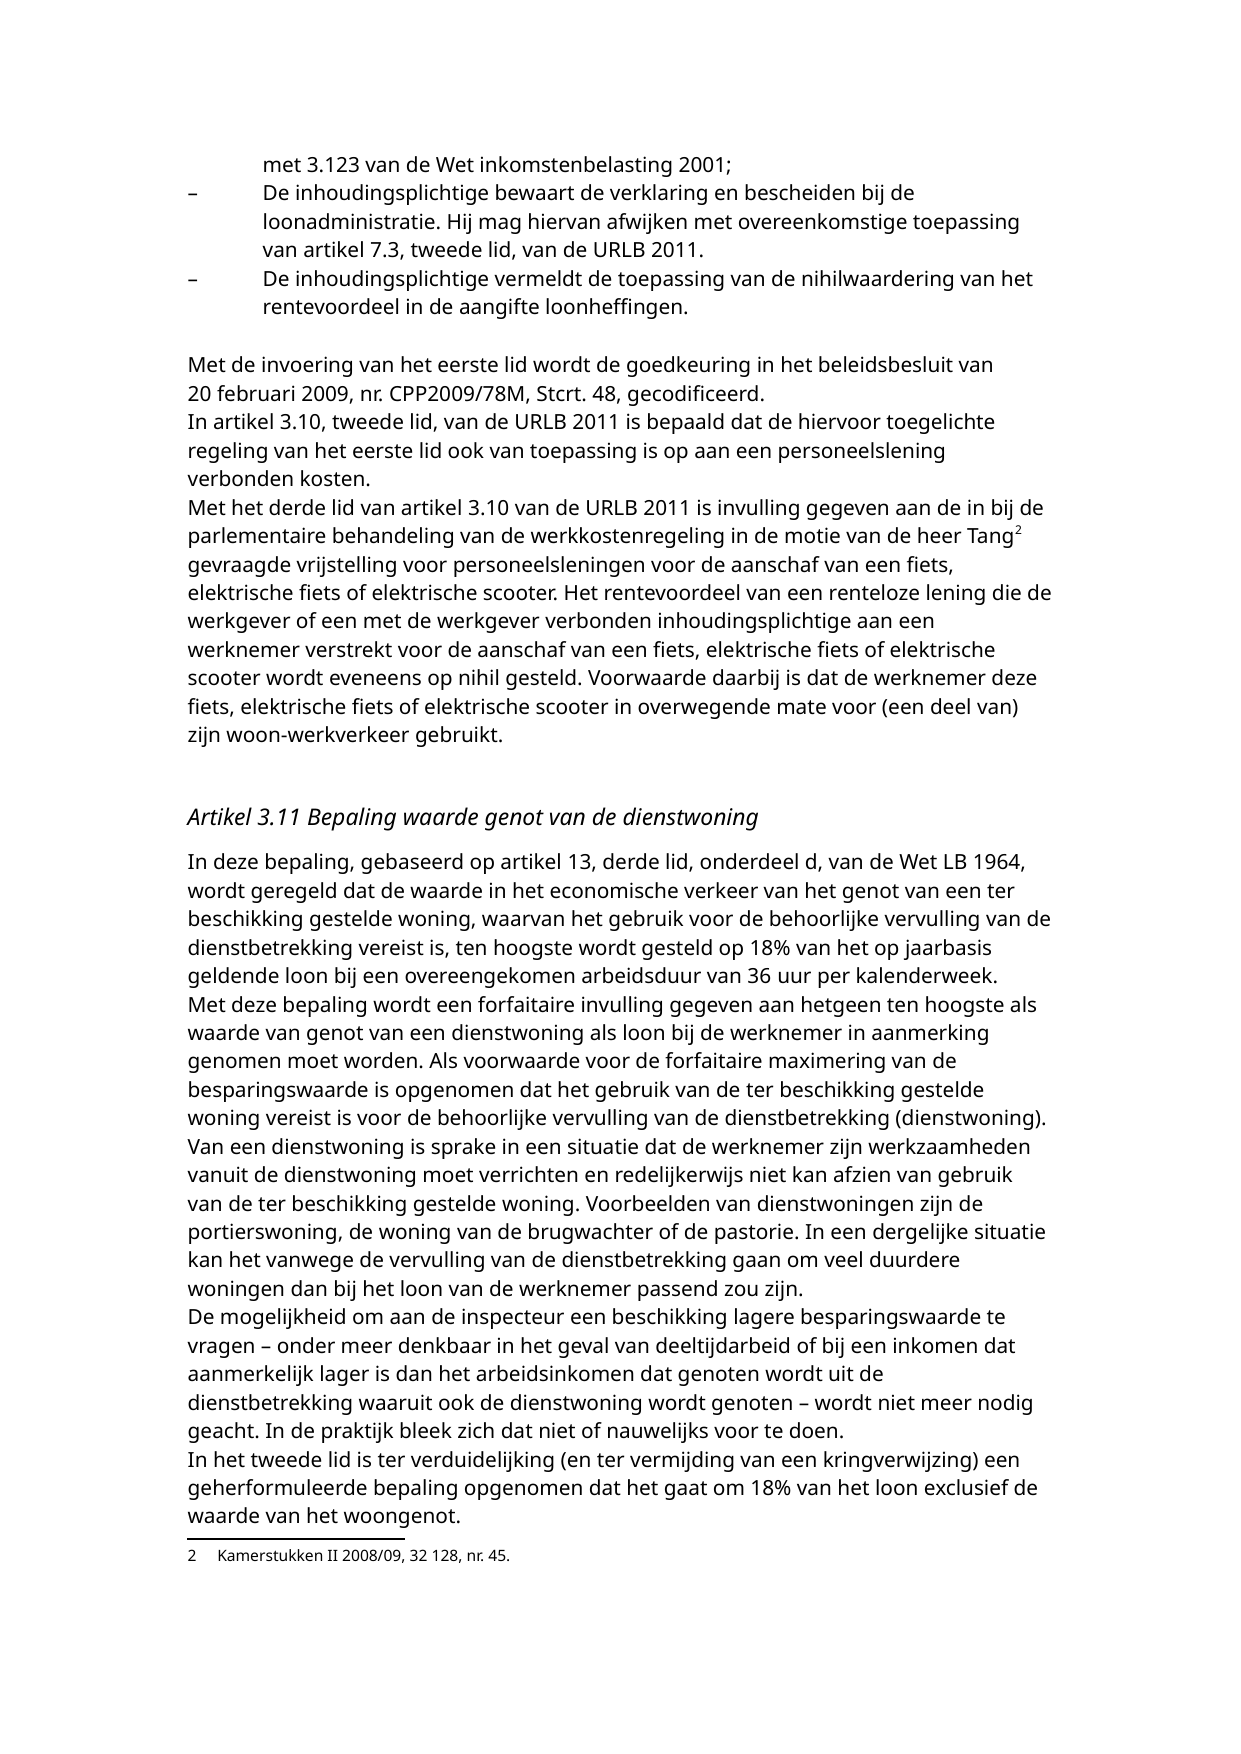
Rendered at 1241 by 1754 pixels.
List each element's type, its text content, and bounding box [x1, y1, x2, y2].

text In deze bepaling, gebaseerd op artikel 13, derde lid, onderdeel d, van de Wet LB 1964, wordt geregeld dat de waarde in het economische verkeer van het genot van een ter beschikking gestelde woning, waarvan het gebruik voor de behoorlijke vervulling van de dienstbetrekking vereist is, ten hoogste wordt gesteld op 18% van het op jaarbasis geldende loon bij een overeengekomen arbeidsduur van 36 uur per kalenderweek. [187, 847, 1053, 990]
text In artikel 3.10, tweede lid, van de URLB 2011 is bepaald dat de hiervoor toegelichte regeling van het eerste lid ook van toepassing is op aan een personeelslening verbonden kosten. [187, 407, 1053, 493]
list met 3.123 van de Wet inkomstenbelasting 2001; [187, 150, 1053, 178]
text De mogelijkheid om aan de inspecteur een beschikking lagere besparingswaarde te vragen – onder meer denkbaar in het geval van deeltijdarbeid of bij een inkomen dat aanmerkelijk lager is dan het arbeidsinkomen dat genoten wordt uit de dienstbetrekking waaruit ook de dienstwoning wordt genoten – wordt niet meer nodig geacht. In de praktijk bleek zich dat niet of nauwelijks voor te doen. [187, 1302, 1053, 1445]
text Kamerstukken II 2008/09, 32 128, nr. 45. [187, 1538, 1053, 1566]
text Met deze bepaling wordt een forfaitaire invulling gegeven aan hetgeen ten hoogste als waarde van genot van een dienstwoning als loon bij de werknemer in aanmerking genomen moet worden. Als voorwaarde voor de forfaitaire maximering van de besparingswaarde is opgenomen dat het gebruik van de ter beschikking gestelde woning vereist is voor de behoorlijke vervulling van de dienstbetrekking (dienstwoning). Van een dienstwoning is sprake in een situatie dat de werknemer zijn werkzaamheden vanuit de dienstwoning moet verrichten en redelijkerwijs niet kan afzien van gebruik van de ter beschikking gestelde woning. Voorbeelden van dienstwoningen zijn de portierswoning, de woning van de brugwachter of de pastorie. In een dergelijke situatie kan het vanwege de vervulling van de dienstbetrekking gaan om veel duurdere woningen dan bij het loon van de werknemer passend zou zijn. [187, 990, 1053, 1302]
list De inhoudingsplichtige bewaart de verklaring en bescheiden bij de loonadministratie. Hij mag hiervan afwijken met overeenkomstige toepassing van artikel 7.3, tweede lid, van de URLB 2011. [187, 178, 1053, 264]
text In het tweede lid is ter verduidelijking (en ter vermijding van een kringverwijzing) een geherformuleerde bepaling opgenomen dat het gaat om 18% van het loon exclusief de waarde van het woongenot. [187, 1445, 1053, 1530]
list De inhoudingsplichtige vermeldt de toepassing van de nihilwaardering van het rentevoordeel in de aangifte loonheffingen. [187, 264, 1053, 321]
subtitle Artikel 3.11 Bepaling waarde genot van de dienstwoning [187, 801, 1053, 832]
text Met de invoering van het eerste lid wordt de goedkeuring in het beleidsbesluit van 20 februari 2009, nr. CPP2009/78M, Stcrt. 48, gecodificeerd. [187, 351, 1053, 407]
text Met het derde lid van artikel 3.10 van de URLB 2011 is invulling gegeven aan de in bij de parlementaire behandeling van de werkkostenregeling in de motie van de heer Tang gevraagde vrijstelling voor personeelsleningen voor de aanschaf van een fiets, elektrische fiets of elektrische scooter. Het rentevoordeel van een renteloze lening die de werkgever of een met de werkgever verbonden inhoudingsplichtige aan een werknemer verstrekt voor de aanschaf van een fiets, elektrische fiets of elektrische scooter wordt eveneens op nihil gesteld. Voorwaarde daarbij is dat de werknemer deze fiets, elektrische fiets of elektrische scooter in overwegende mate voor (een deel van) zijn woon-werkverkeer gebruikt. [187, 493, 1053, 749]
